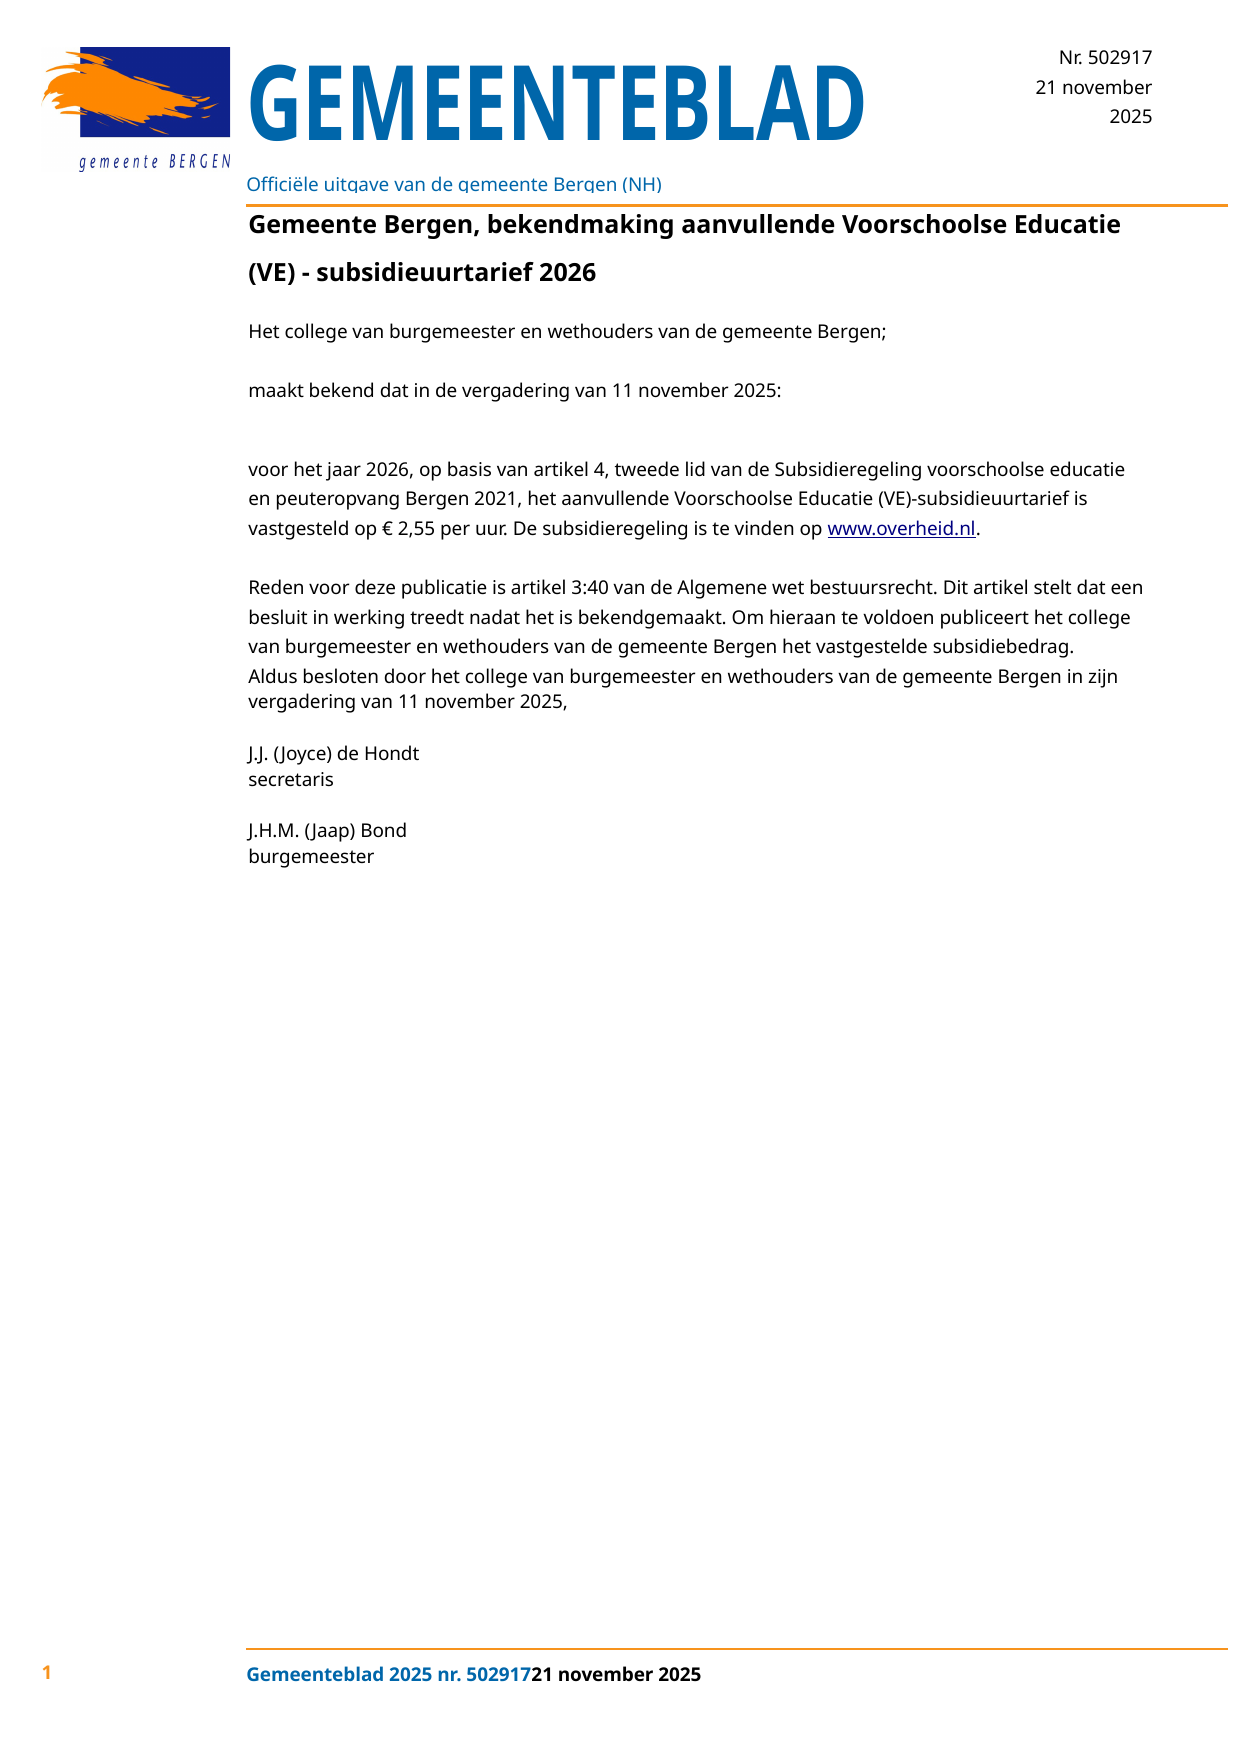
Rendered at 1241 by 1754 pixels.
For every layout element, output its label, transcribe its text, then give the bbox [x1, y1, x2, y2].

text maakt bekend dat in de vergadering van 11 november 2025: [248, 377, 1152, 403]
text Het college van burgemeester en wethouders van de gemeente Bergen; [248, 318, 1152, 344]
text voor het jaar 2026, op basis van artikel 4, tweede lid van de Subsidieregeling voorschoolse educatie en peuteropvang Bergen 2021, het aanvullende Voorschoolse Educatie (VE)-subsidieuurtarief is vastgesteld op € 2,55 per uur. De subsidieregeling is te vinden op www.overheid.nl. [248, 456, 1152, 541]
text Aldus besloten door het college van burgemeester en wethouders van de gemeente Bergen in zijn vergadering van 11 november 2025, [248, 663, 1152, 714]
text Reden voor deze publicatie is artikel 3:40 van de Algemene wet bestuursrecht. Dit artikel stelt dat een besluit in werking treedt nadat het is bekendgemaakt. Om hieraan te voldoen publiceert het college van burgemeester en wethouders van de gemeente Bergen het vastgestelde subsidiebedrag. [248, 574, 1152, 659]
text J.H.M. (Jaap) Bond [248, 817, 1152, 843]
text J.J. (Joyce) de Hondt [248, 740, 1152, 766]
text burgemeester [248, 843, 1152, 869]
picture [41, 47, 231, 172]
text secretaris [248, 766, 1152, 792]
text Gemeente Bergen, bekendmaking aanvullende Voorschoolse Educatie (VE) - subsidieuurtarief 2026 [248, 207, 1152, 288]
